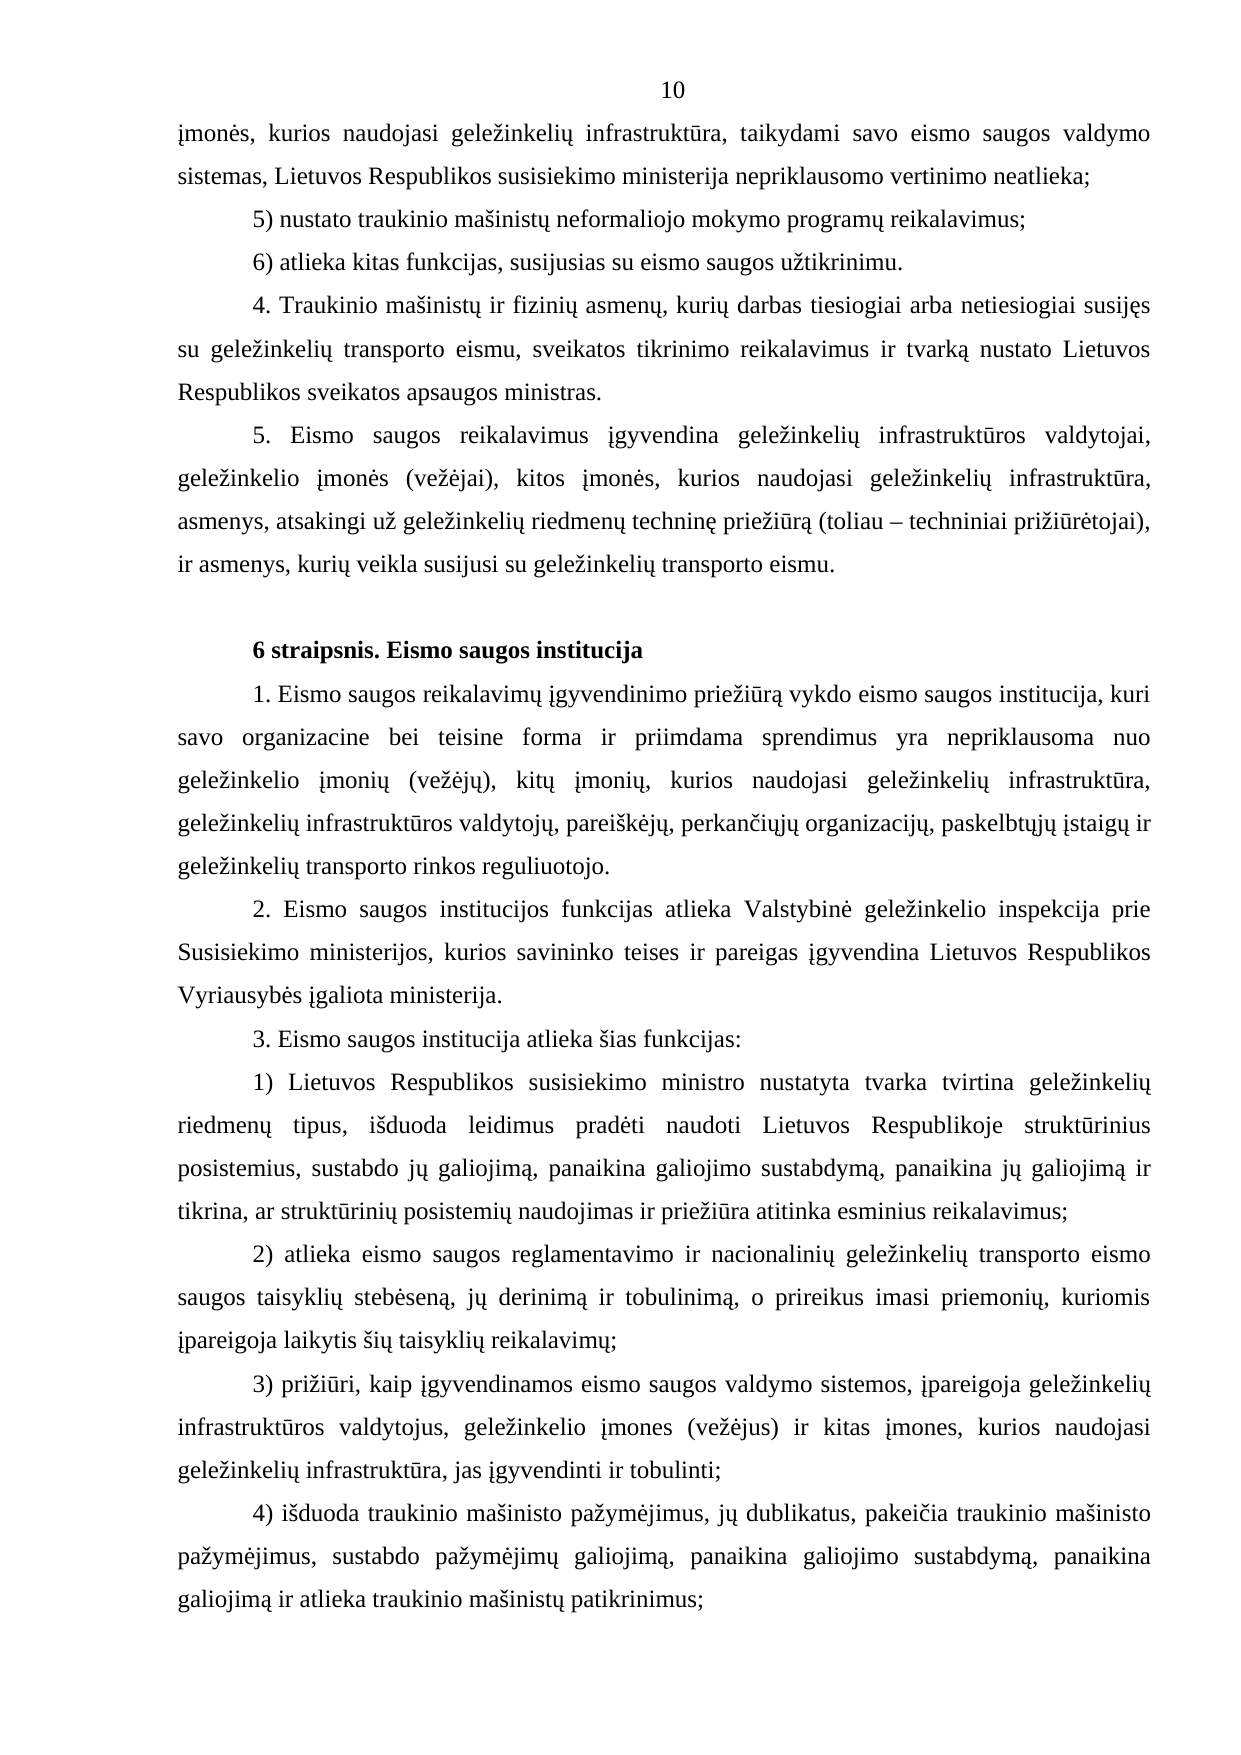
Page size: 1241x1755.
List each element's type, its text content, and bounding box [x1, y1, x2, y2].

text 3. Eismo saugos institucija atlieka šias funkcijas: [177, 1024, 1152, 1052]
text 2) atlieka eismo saugos reglamentavimo ir nacionalinių geležinkelių transporto eismo saugos taisyklių stebėseną, jų derinimą ir tobulinimą, o prireikus imasi priemonių, kuriomis įpareigoja laikytis šių taisyklių reikalavimų; [177, 1239, 1152, 1354]
text 1. Eismo saugos reikalavimų įgyvendinimo priežiūrą vykdo eismo saugos institucija, kuri savo organizacine bei teisine forma ir priimdama sprendimus yra nepriklausoma nuo geležinkelio įmonių (vežėjų), kitų įmonių, kurios naudojasi geležinkelių infrastruktūra, geležinkelių infrastruktūros valdytojų, pareiškėjų, perkančiųjų organizacijų, paskelbtųjų įstaigų ir geležinkelių transporto rinkos reguliuotojo. [177, 679, 1152, 880]
text 3) prižiūri, kaip įgyvendinamos eismo saugos valdymo sistemos, įpareigoja geležinkelių infrastruktūros valdytojus, geležinkelio įmones (vežėjus) ir kitas įmones, kurios naudojasi geležinkelių infrastruktūra, jas įgyvendinti ir tobulinti; [177, 1369, 1152, 1484]
text 6 straipsnis. Eismo saugos institucija [177, 636, 1152, 664]
text įmonės, kurios naudojasi geležinkelių infrastruktūra, taikydami savo eismo saugos valdymo sistemas, Lietuvos Respublikos susisiekimo ministerija nepriklausomo vertinimo neatlieka; [177, 118, 1152, 190]
text 2. Eismo saugos institucijos funkcijas atlieka Valstybinė geležinkelio inspekcija prie Susisiekimo ministerijos, kurios savininko teises ir pareigas įgyvendina Lietuvos Respublikos Vyriausybės įgaliota ministerija. [177, 894, 1152, 1009]
text 5. Eismo saugos reikalavimus įgyvendina geležinkelių infrastruktūros valdytojai, geležinkelio įmonės (vežėjai), kitos įmonės, kurios naudojasi geležinkelių infrastruktūra, asmenys, atsakingi už geležinkelių riedmenų techninę priežiūrą (toliau – techniniai prižiūrėtojai), ir asmenys, kurių veikla susijusi su geležinkelių transporto eismu. [177, 420, 1152, 578]
text 1) Lietuvos Respublikos susisiekimo ministro nustatyta tvarka tvirtina geležinkelių riedmenų tipus, išduoda leidimus pradėti naudoti Lietuvos Respublikoje struktūrinius posistemius, sustabdo jų galiojimą, panaikina galiojimo sustabdymą, panaikina jų galiojimą ir tikrina, ar struktūrinių posistemių naudojimas ir priežiūra atitinka esminius reikalavimus; [177, 1067, 1152, 1225]
text 4) išduoda traukinio mašinisto pažymėjimus, jų dublikatus, pakeičia traukinio mašinisto pažymėjimus, sustabdo pažymėjimų galiojimą, panaikina galiojimo sustabdymą, panaikina galiojimą ir atlieka traukinio mašinistų patikrinimus; [177, 1498, 1152, 1613]
text 4. Traukinio mašinistų ir fizinių asmenų, kurių darbas tiesiogiai arba netiesiogiai susijęs su geležinkelių transporto eismu, sveikatos tikrinimo reikalavimus ir tvarką nustato Lietuvos Respublikos sveikatos apsaugos ministras. [177, 291, 1152, 406]
text 6) atlieka kitas funkcijas, susijusias su eismo saugos užtikrinimu. [177, 247, 1152, 276]
text 5) nustato traukinio mašinistų neformaliojo mokymo programų reikalavimus; [177, 204, 1152, 233]
